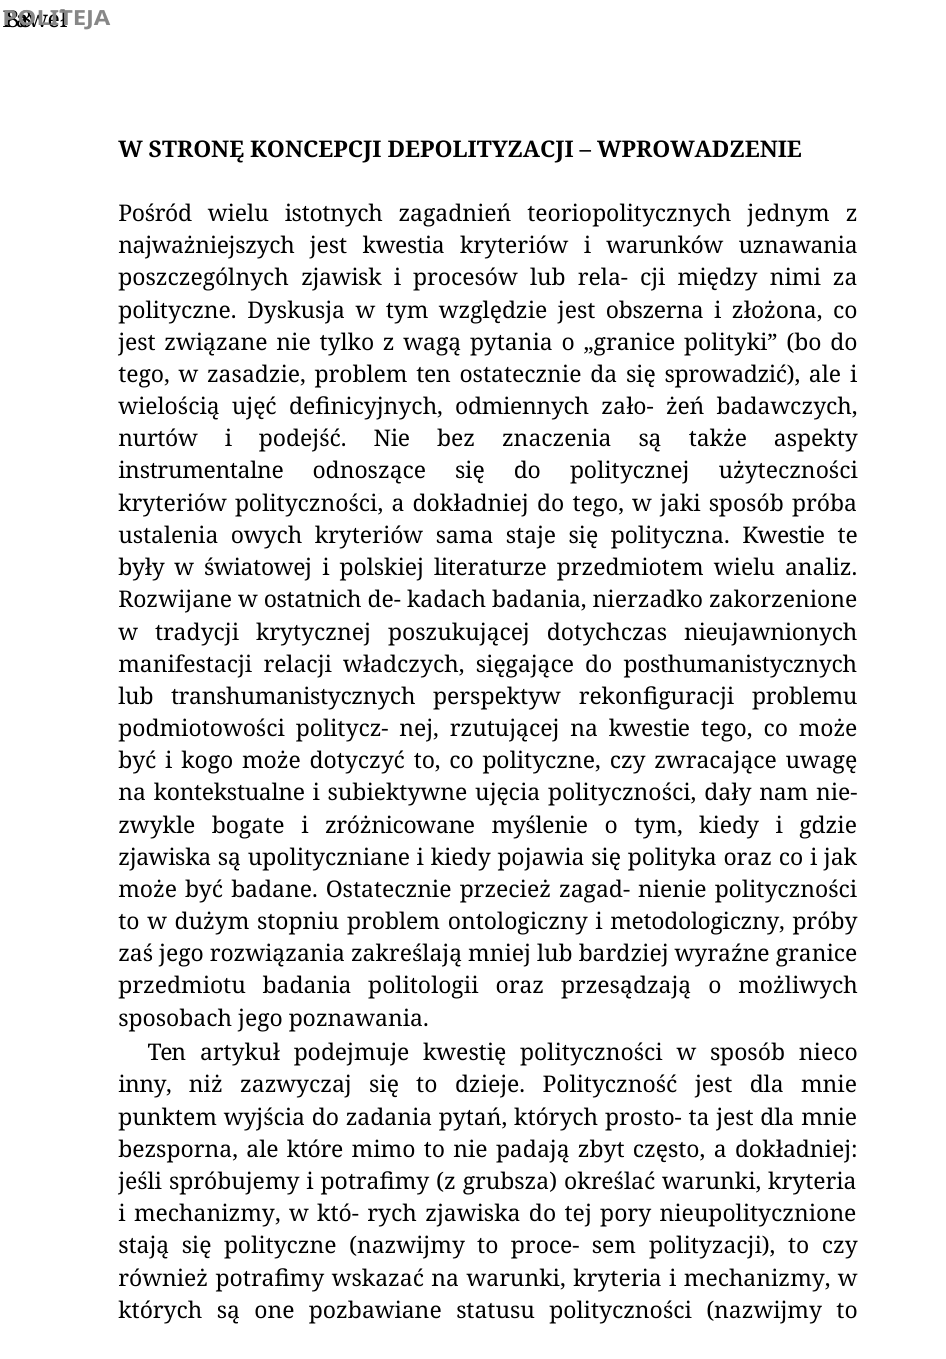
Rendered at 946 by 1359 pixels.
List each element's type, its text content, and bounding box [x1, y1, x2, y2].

text Ten artykuł podejmuje kwestię polityczności w sposób nieco inny, niż zazwyczaj się to dzieje. Polityczność jest dla mnie punktem wyjścia do zadania pytań, których prosto- ta jest dla mnie bezsporna, ale które mimo to nie padają zbyt często, a dokładniej: jeśli spróbujemy i potrafimy (z grubsza) określać warunki, kryteria i mechanizmy, w któ- rych zjawiska do tej pory nieupolitycznione stają się polityczne (nazwijmy to proce- sem polityzacji), to czy również potrafimy wskazać na warunki, kryteria i mechanizmy, w których są one pozbawiane statusu polityczności (nazwijmy to depolityzacją) i czy owe warunki, kryteria i mechanizmy stanowią proste odwrócenie tych, które są decy- dujące dla upolityczniania zjawisk? Innymi słowy, jeśli zgodzimy się, że upolitycznienie zjawisk jest relatywne, kontekstowe i historyczne w tym sensie, że nie każde zjawisko polityczne w danym okresie jest również polityczne w innym czasie, oraz jeśli uznamy, że w sferze politycznej dochodzi do ciągłych prób korygowania, rekonceptualizowania i wprowadzania nowych problemów uznawanych za polityczne, co oznacza, że są one w ciągłym ruchu, pewne zaś kwestie stają się istotne politycznie, podczas gdy inne tracą na znaczeniu, to kwestią kluczową jest nie tylko badanie okoliczności i czynników waż- nych dla ustanawiania i rekonfiguracji tego, co polityczne, ale i prowadzenie pogłębio- nych studiów nad depolityzacją, a więc momentem, sytuacją, w której status polityczny zjawiska do tej pory postrzeganego jako takie jest kwestionowany i podważany. Co waż- ne, depolityzacja nie oznacza (a przynajmniej nie musi oznaczać) skutecznego usunię- cia zjawiska ze sfery politycznej, chodzi raczej o okoliczności lub działania sprawiające, że jego polityczność jest nieoczywista. [118, 1036, 858, 1325]
text Pośród wielu istotnych zagadnień teoriopolitycznych jednym z najważniejszych jest kwestia kryteriów i warunków uznawania poszczególnych zjawisk i procesów lub rela- cji między nimi za polityczne. Dyskusja w tym względzie jest obszerna i złożona, co jest związane nie tylko z wagą pytania o „granice polityki” (bo do tego, w zasadzie, problem ten ostatecznie da się sprowadzić), ale i wielością ujęć definicyjnych, odmiennych zało- żeń badawczych, nurtów i podejść. Nie bez znaczenia są także aspekty instrumentalne odnoszące się do politycznej użyteczności kryteriów polityczności, a dokładniej do tego, w jaki sposób próba ustalenia owych kryteriów sama staje się polityczna. Kwestie te były w światowej i polskiej literaturze przedmiotem wielu analiz. Rozwijane w ostatnich de- kadach badania, nierzadko zakorzenione w tradycji krytycznej poszukującej dotychczas nieujawnionych manifestacji relacji władczych, sięgające do posthumanistycznych lub transhumanistycznych perspektyw rekonfiguracji problemu podmiotowości politycz- nej, rzutującej na kwestie tego, co może być i kogo może dotyczyć to, co polityczne, czy zwracające uwagę na kontekstualne i subiektywne ujęcia polityczności, dały nam nie- zwykle bogate i zróżnicowane myślenie o tym, kiedy i gdzie zjawiska są upolityczniane i kiedy pojawia się polityka oraz co i jak może być badane. Ostatecznie przecież zagad- nienie polityczności to w dużym stopniu problem ontologiczny i metodologiczny, próby zaś jego rozwiązania zakreślają mniej lub bardziej wyraźne granice przedmiotu badania politologii oraz przesądzają o możliwych sposobach jego poznawania. [118, 197, 858, 1033]
subtitle W STRONĘ KONCEPCJI DEPOLITYZACJI – WPROWADZENIE [118, 132, 869, 164]
